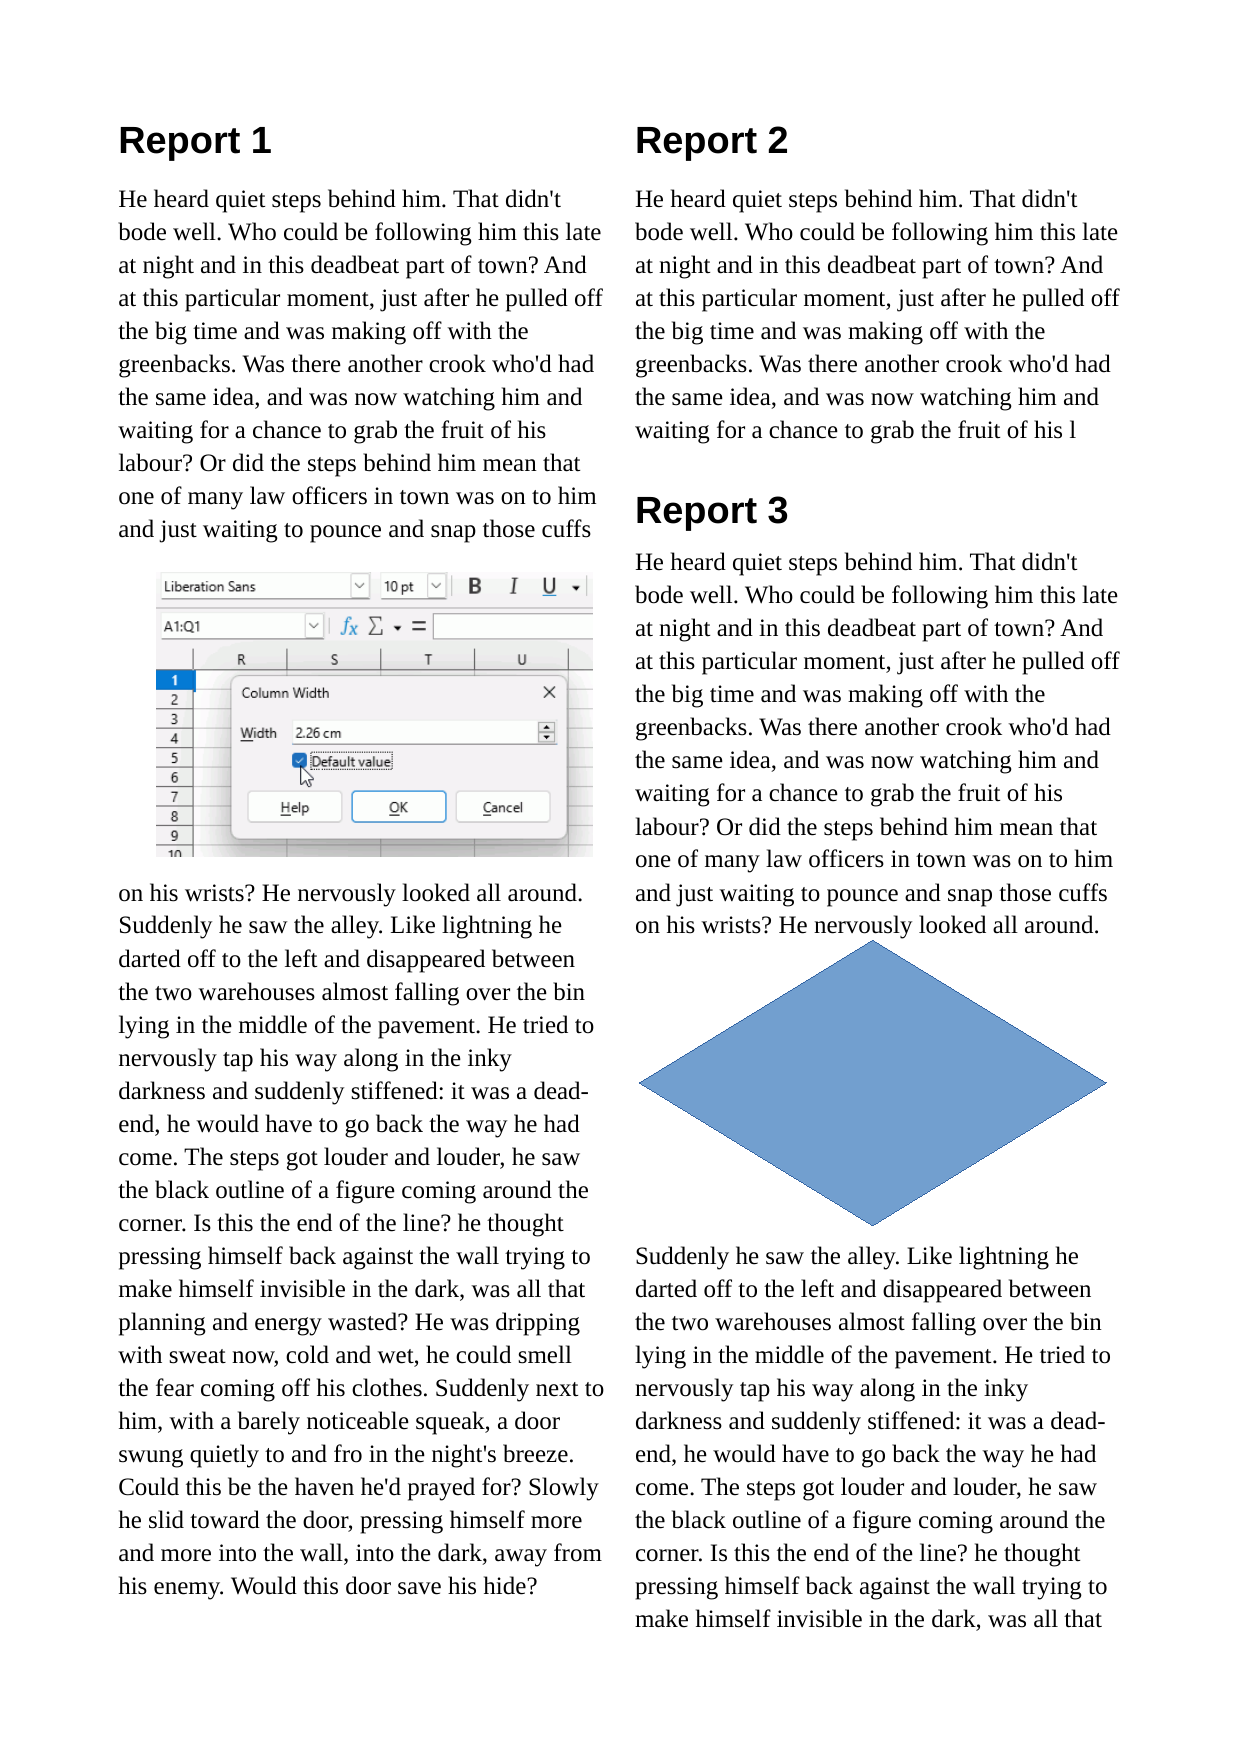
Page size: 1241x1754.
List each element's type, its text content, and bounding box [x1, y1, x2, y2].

text He heard quiet steps behind him. That didn't bode well. Who could be following him this late at night and in this deadbeat part of town? And at this particular moment, just after he pulled off the big time and was making off with the greenbacks. Was there another crook who'd had the same idea, and was now watching him and waiting for a chance to grab the fruit of his labour? Or did the steps behind him mean that one of many law officers in town was on to him and just waiting to pounce and snap those cuffs on his wrists? He nervously looked all around. Suddenly he saw the alley. Like lightning he darted off to the left and disappeared between the two warehouses almost falling over the bin lying in the middle of the pavement. He tried to nervously tap his way along in the inky darkness and suddenly stiffened: it was a dead-end, he would have to go back the way he had come. The steps got louder and louder, he saw the black outline of a figure coming around the corner. Is this the end of the line? he thought pressing himself back against the wall trying to make himself invisible in the dark, was all that planning and energy wasted? He was dripping with sweat now, cold and wet, he could smell the fear coming off his clothes. Suddenly next to him, with a barely noticeable squeak, a door swung quietly to and fro in the night's breeze. Could this be the haven he'd prayed for? Slowly he slid toward the door, pressing himself more and more into the wall, into the dark, away from his enemy. Would this door save his hide? [118, 174, 605, 1600]
text He heard quiet steps behind him. That didn't bode well. Who could be following him this late at night and in this deadbeat part of town? And at this particular moment, just after he pulled off the big time and was making off with the greenbacks. Was there another crook who'd had the same idea, and was now watching him and waiting for a chance to grab the fruit of his l [635, 174, 1122, 444]
text He heard quiet steps behind him. That didn't bode well. Who could be following him this late at night and in this deadbeat part of town? And at this particular moment, just after he pulled off the big time and was making off with the greenbacks. Was there another crook who'd had the same idea, and was now watching him and waiting for a chance to grab the fruit of his labour? Or did the steps behind him mean that one of many law officers in town was on to him and just waiting to pounce and snap those cuffs on his wrists? He nervously looked all around. Suddenly he saw the alley. Like lightning he darted off to the left and disappeared between the two warehouses almost falling over the bin lying in the middle of the pavement. He tried to nervously tap his way along in the inky darkness and suddenly stiffened: it was a dead-end, he would have to go back the way he had come. The steps got louder and louder, he saw the black outline of a figure coming around the corner. Is this the end of the line? he thought pressing himself back against the wall trying to make himself invisible in the dark, was all that [635, 544, 1122, 1633]
subtitle Report 2 [635, 118, 1122, 162]
subtitle Report 3 [635, 488, 1122, 532]
subtitle Report 1 [118, 118, 605, 162]
picture [156, 572, 593, 857]
